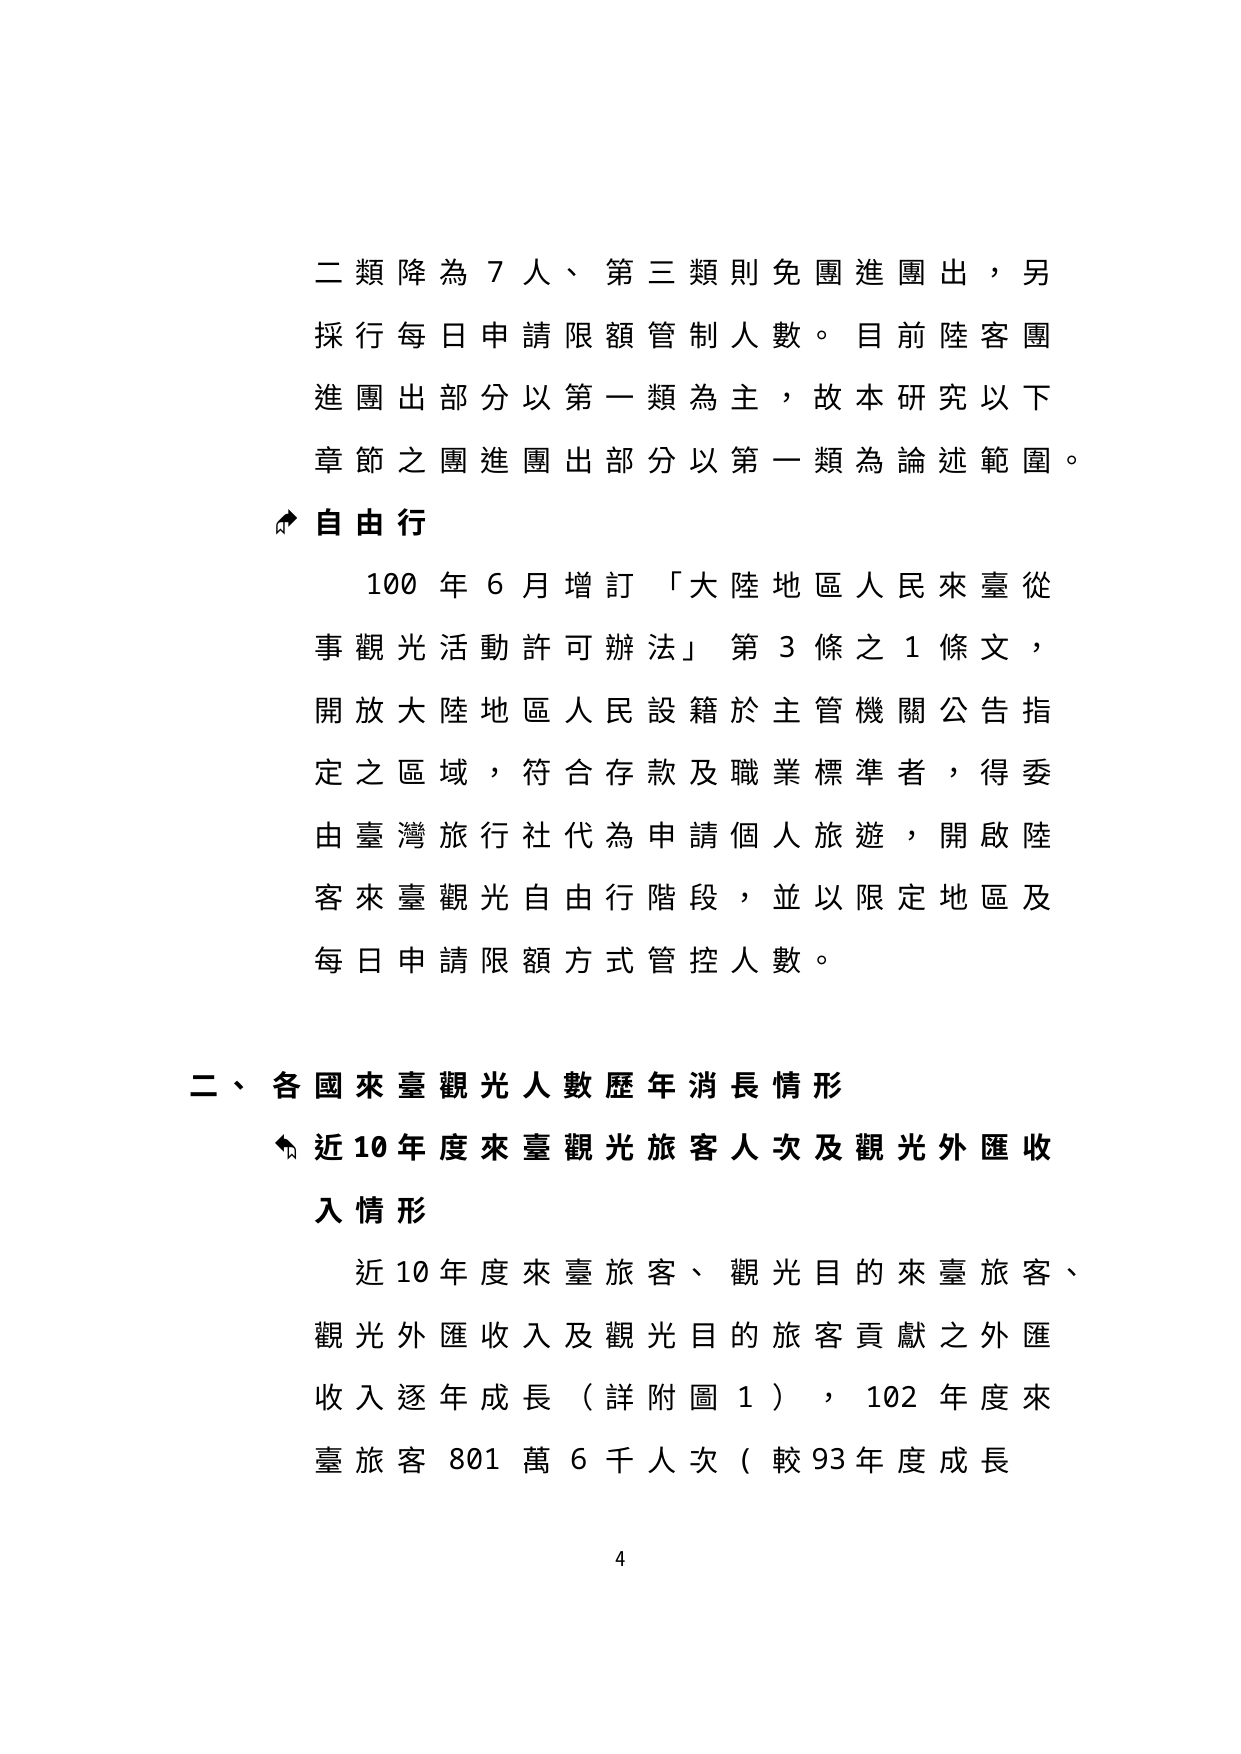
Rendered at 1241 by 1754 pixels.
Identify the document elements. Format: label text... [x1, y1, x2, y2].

text 近10年度來臺旅客、觀光目的來臺旅客、觀光外匯收入及觀光目的旅客貢獻之外匯收入逐年成長（詳附圖1），102年度來臺旅客801萬6千人次(較93年度成長172％)，觀光目的來臺旅客547萬9千人次(較93年度成長431％)，觀光外匯收入3,742億元（較93年度成長179％），觀光目的來臺旅客貢獻之外匯收入2,558億元（較93年度成長445％），觀光目的來臺旅客成長率遠高於來臺旅客，顯示近10年度外國旅客帶來之觀光外匯收入成長，主要來自觀光休閒旅遊。 [271, 1229, 1058, 1479]
text 100年6月增訂「大陸地區人民來臺從事觀光活動許可辦法」第3條之1條文，開放大陸地區人民設籍於主管機關公告指定之區域，符合存款及職業標準者，得委由臺灣旅行社代為申請個人旅遊，開啟陸客來臺觀光自由行階段，並以限定地區及每日申請限額方式管控人數。 [271, 542, 1058, 979]
text 自由行 [242, 479, 1058, 542]
text 近10年度來臺觀光旅客人次及觀光外匯收入情形 [242, 1104, 1058, 1229]
text 二、各國來臺觀光人數歷年消長情形 [183, 1042, 1058, 1104]
text 91年1月起試辦時，僅開放第三類陸客（亦即旅居國外之陸客10人以上組團）來臺觀光，91年5月起開放第二類陸客（陸客經第三地來臺觀光7人以上組團），97年7月起開放第一類陸客（陸客由大陸地區直接來臺15人以上組團）觀光，自此正式邁入兩岸交流觀光階段。其後陸續放寬組團人數限制，第一類已降為5人、第二類降為7人、第三類則免團進團出，另採行每日申請限額管制人數。目前陸客團進團出部分以第一類為主，故本研究以下章節之團進團出部分以第一類為論述範圍。 [271, 229, 1058, 479]
